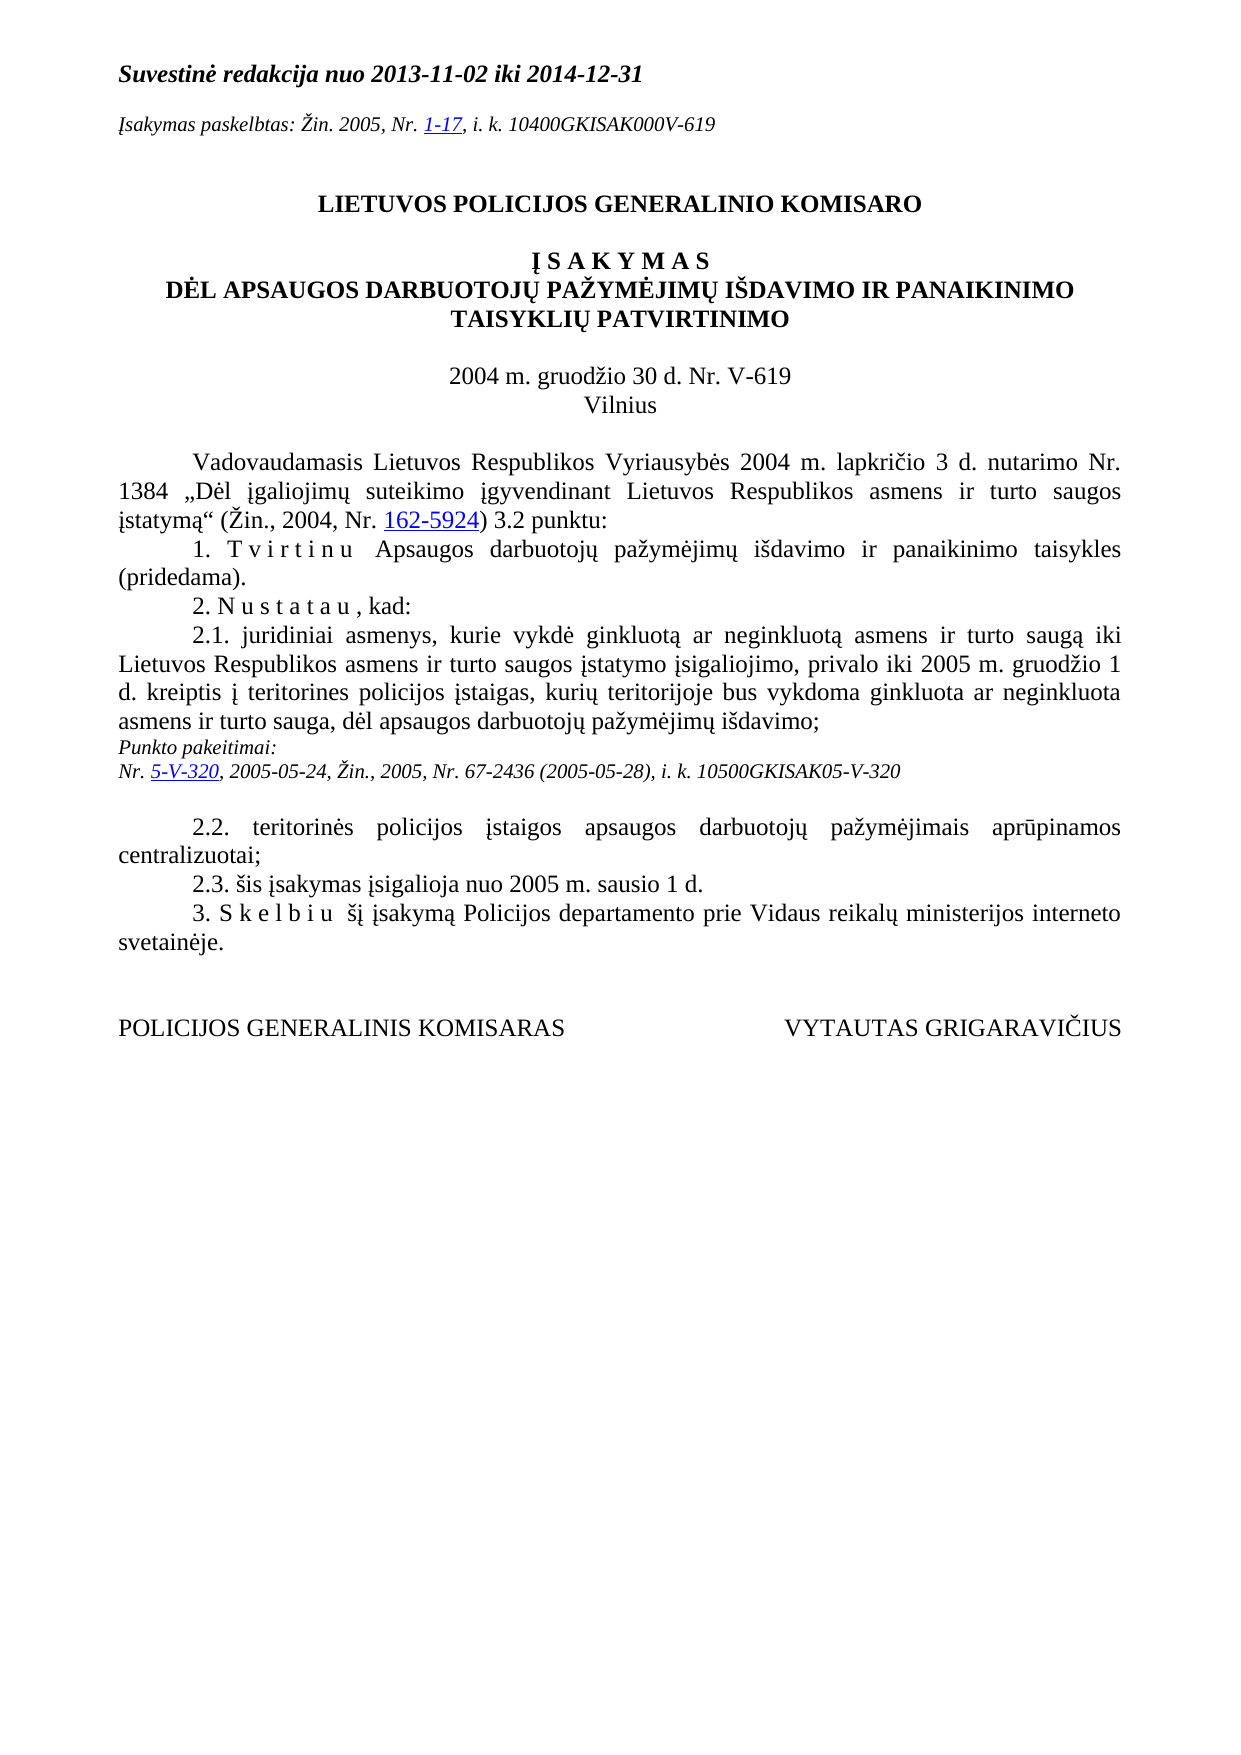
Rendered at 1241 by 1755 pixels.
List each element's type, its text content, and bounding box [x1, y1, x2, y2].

text Įsakymas paskelbtas: Žin. 2005, Nr. 1-17, i. k. 10400GKISAK000V-619 [118, 112, 1122, 136]
text 2.3. šis įsakymas įsigalioja nuo 2005 m. sausio 1 d. [118, 869, 1122, 898]
text Vilnius [118, 390, 1122, 419]
text Suvestinė redakcija nuo 2013-11-02 iki 2014-12-31 [118, 59, 1122, 88]
text Punkto pakeitimai: [118, 735, 1122, 759]
text 2.2. teritorinės policijos įstaigos apsaugos darbuotojų pažymėjimais aprūpinamos centralizuotai; [118, 812, 1122, 869]
text 1. Tvirtinu Apsaugos darbuotojų pažymėjimų išdavimo ir panaikinimo taisykles (pridedama). [118, 534, 1122, 591]
text LIETUVOS POLICIJOS GENERALINIO KOMISARO [118, 189, 1122, 217]
text 2. Nustatau, kad: [118, 591, 1122, 620]
text Nr. 5-V-320, 2005-05-24, Žin., 2005, Nr. 67-2436 (2005-05-28), i. k. 10500GKISAK05-V-320 [118, 759, 1122, 783]
text DĖL APSAUGOS DARBUOTOJŲ PAŽYMĖJIMŲ IŠDAVIMO IR PANAIKINIMO TAISYKLIŲ PATVIRTINIMO [118, 275, 1122, 332]
text 3. Skelbiu šį įsakymą Policijos departamento prie Vidaus reikalų ministerijos interneto svetainėje. [118, 898, 1122, 956]
text 2.1. juridiniai asmenys, kurie vykdė ginkluotą ar neginkluotą asmens ir turto saugą iki Lietuvos Respublikos asmens ir turto saugos įstatymo įsigaliojimo, privalo iki 2005 m. gruodžio 1 d. kreiptis į teritorines policijos įstaigas, kurių teritorijoje bus vykdoma ginkluota ar neginkluota asmens ir turto sauga, dėl apsaugos darbuotojų pažymėjimų išdavimo; [118, 620, 1122, 735]
text Vadovaudamasis Lietuvos Respublikos Vyriausybės 2004 m. lapkričio 3 d. nutarimo Nr. 1384 „Dėl įgaliojimų suteikimo įgyvendinant Lietuvos Respublikos asmens ir turto saugos įstatymą“ (Žin., 2004, Nr. 162-5924) 3.2 punktu: [118, 447, 1122, 534]
text Į S A K Y M A S [118, 246, 1122, 275]
text POLICIJOS GENERALINIS KOMISARAS VYTAUTAS GRIGARAVIČIUS [118, 1013, 1122, 1042]
text 2004 m. gruodžio 30 d. Nr. V-619 [118, 361, 1122, 390]
